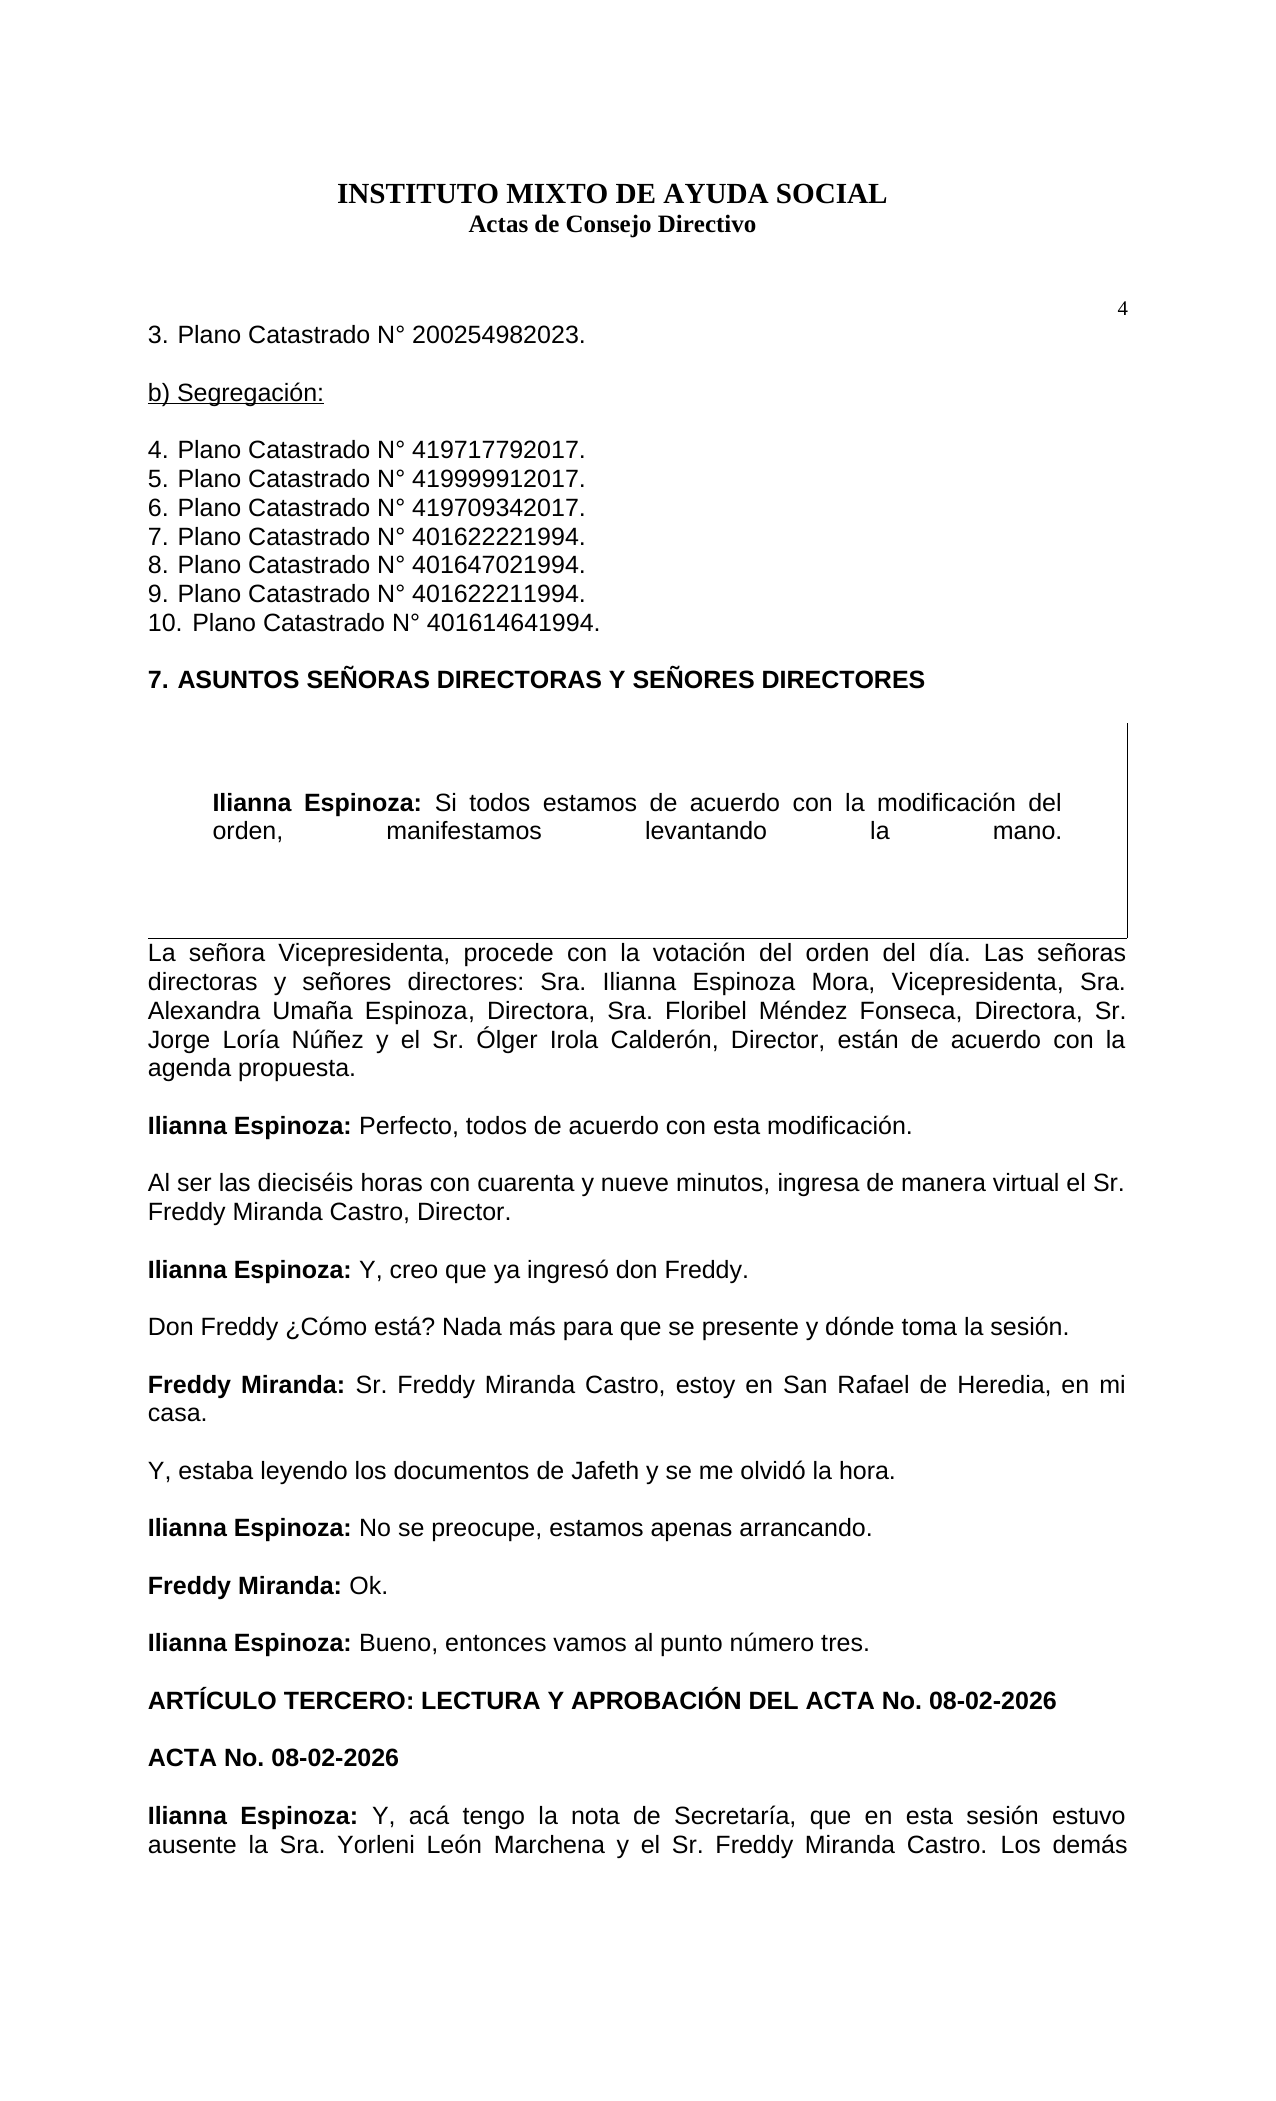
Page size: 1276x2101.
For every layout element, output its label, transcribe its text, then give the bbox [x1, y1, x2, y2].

text La señora Vicepresidenta, procede con la votación del orden del día. Las señoras directoras y señores directores: Sra. Ilianna Espinoza Mora, Vicepresidenta, Sra. Alexandra Umaña Espinoza, Directora, Sra. Floribel Méndez Fonseca, Directora, Sr. Jorge Loría Núñez y el Sr. Ólger Irola Calderón, Director, están de acuerdo con la agenda propuesta. [148, 938, 1127, 1082]
text Ilianna Espinoza: Y, acá tengo la nota de Secretaría, que en esta sesión estuvo ausente la Sra. Yorleni León Marchena y el Sr. Freddy Miranda Castro. Los demás [148, 1801, 1127, 1858]
text Ilianna Espinoza: Y, creo que ya ingresó don Freddy. [148, 1254, 1127, 1283]
text 7. Plano Catastrado N° 401622221994. [148, 522, 1127, 550]
text 9. Plano Catastrado N° 401622211994. [148, 579, 1127, 608]
text Ilianna Espinoza: No se preocupe, estamos apenas arrancando. [148, 1513, 1127, 1542]
text Ilianna Espinoza: Bueno, entonces vamos al punto número tres. [148, 1628, 1127, 1657]
text Al ser las dieciséis horas con cuarenta y nueve minutos, ingresa de manera virtual el Sr. Freddy Miranda Castro, Director. [148, 1168, 1127, 1226]
text Y, estaba leyendo los documentos de Jafeth y se me olvidó la hora. [148, 1456, 1127, 1484]
text 4. Plano Catastrado N° 419717792017. [148, 435, 1127, 464]
text 8. Plano Catastrado N° 401647021994. [148, 550, 1127, 579]
text 6. Plano Catastrado N° 419709342017. [148, 493, 1127, 522]
text Don Freddy ¿Cómo está? Nada más para que se presente y dónde toma la sesión. [148, 1312, 1127, 1341]
text b) Segregación: [148, 378, 1127, 407]
text Ilianna Espinoza: Si todos estamos de acuerdo con la modificación del orden, manifestamos levantando la mano. [148, 723, 1127, 938]
text 7. ASUNTOS SEÑORAS DIRECTORAS Y SEÑORES DIRECTORES [148, 665, 1127, 694]
text ACTA No. 08-02-2026 [148, 1743, 1127, 1772]
text 3. Plano Catastrado N° 200254982023. [148, 320, 1127, 349]
text Ilianna Espinoza: Perfecto, todos de acuerdo con esta modificación. [148, 1111, 1127, 1139]
text Freddy Miranda: Ok. [148, 1571, 1127, 1599]
text Freddy Miranda: Sr. Freddy Miranda Castro, estoy en San Rafael de Heredia, en mi casa. [148, 1369, 1127, 1427]
text ARTÍCULO TERCERO: LECTURA Y APROBACIÓN DEL ACTA No. 08-02-2026 [148, 1686, 1127, 1714]
text 10. Plano Catastrado N° 401614641994. [148, 608, 1127, 637]
text 5. Plano Catastrado N° 419999912017. [148, 464, 1127, 493]
